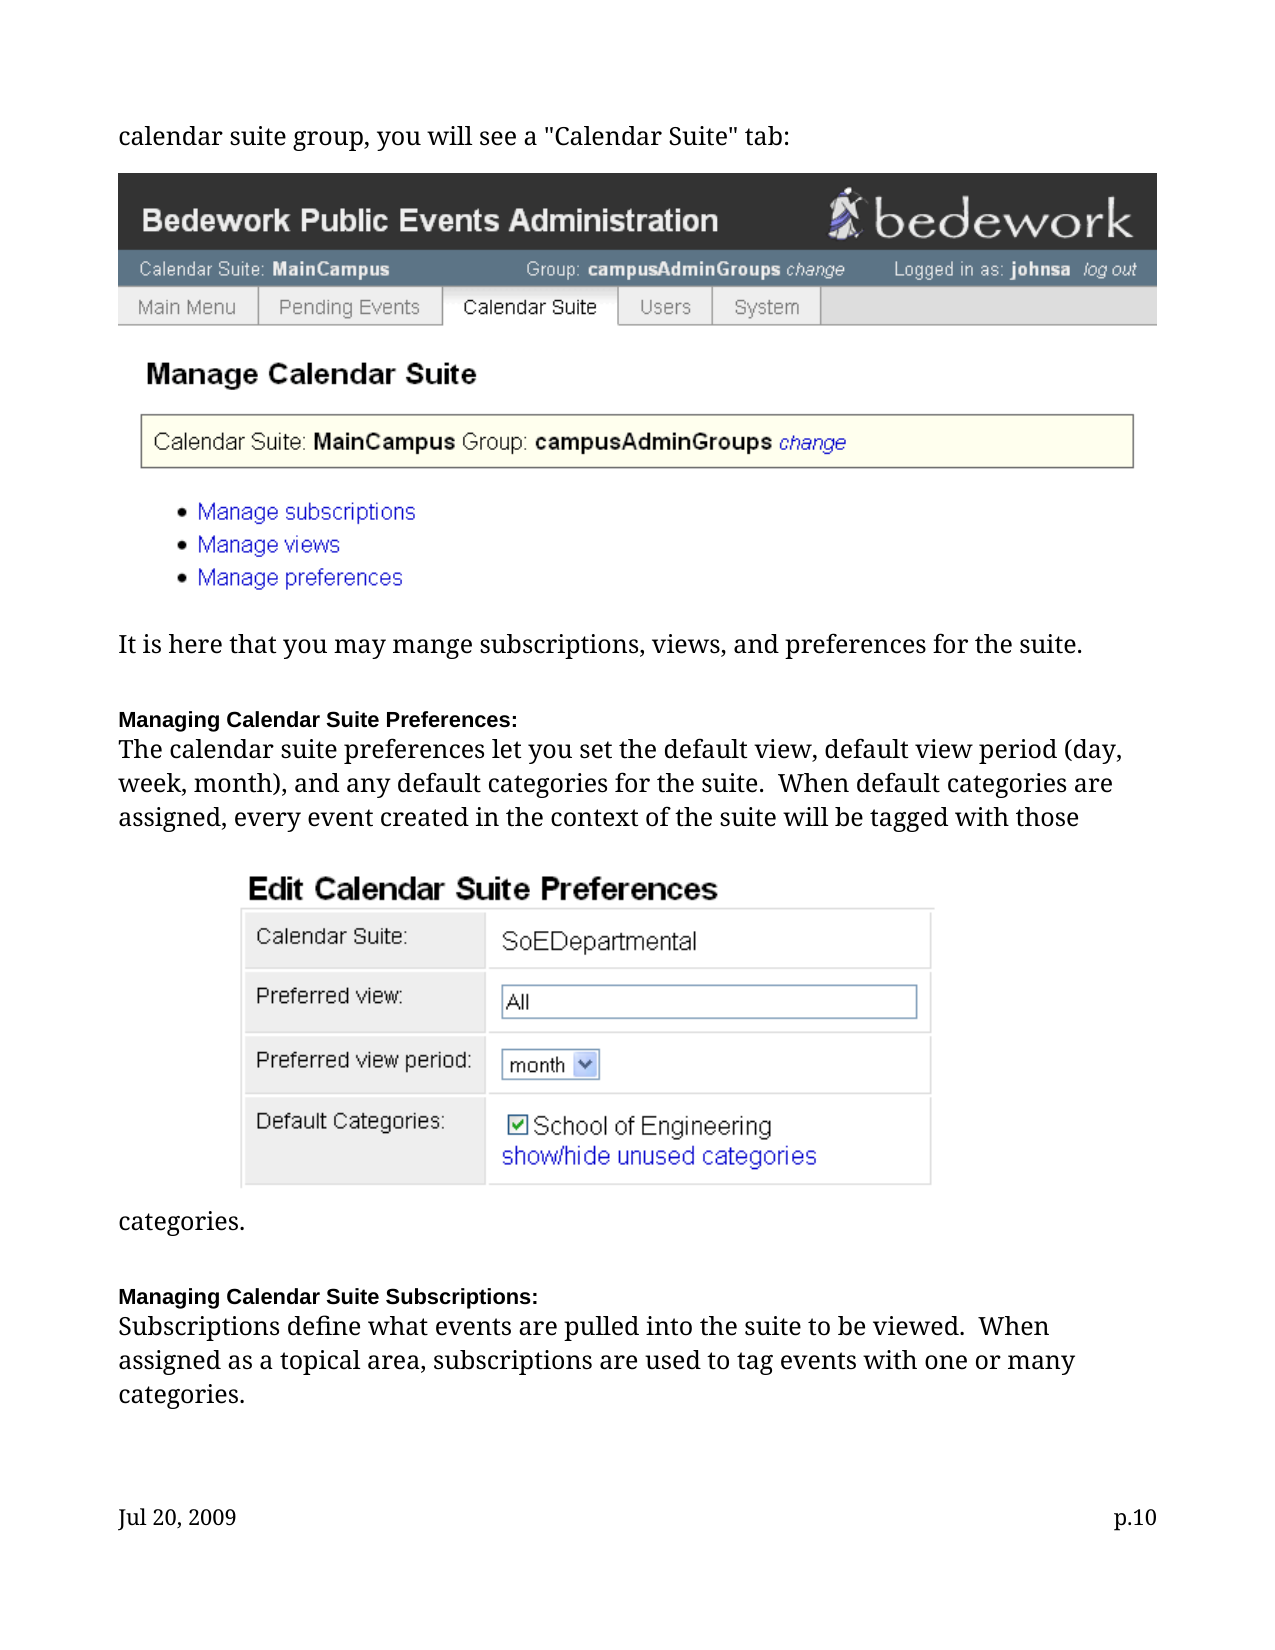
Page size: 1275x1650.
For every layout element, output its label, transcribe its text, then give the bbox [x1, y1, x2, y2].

subtitle Managing Calendar Suite Preferences: [118, 707, 1157, 732]
text calendar suite group, you will see a "Calendar Suite" tab: [118, 118, 1157, 152]
text Subscriptions define what events are pulled into the suite to be viewed. When assigned as a topical area, subscriptions are used to tag events with one or many categories. [118, 1309, 1157, 1411]
picture [118, 173, 1157, 627]
text The calendar suite preferences let you set the default view, default view period (day, week, month), and any default categories for the suite. When default categories are assigned, every event created in the context of the suite will be tagged with those categories. [118, 732, 1157, 1238]
text It is here that you may mange subscriptions, views, and preferences for the suite. [118, 627, 1157, 661]
picture [236, 858, 938, 1204]
subtitle Managing Calendar Suite Subscriptions: [118, 1284, 1157, 1309]
